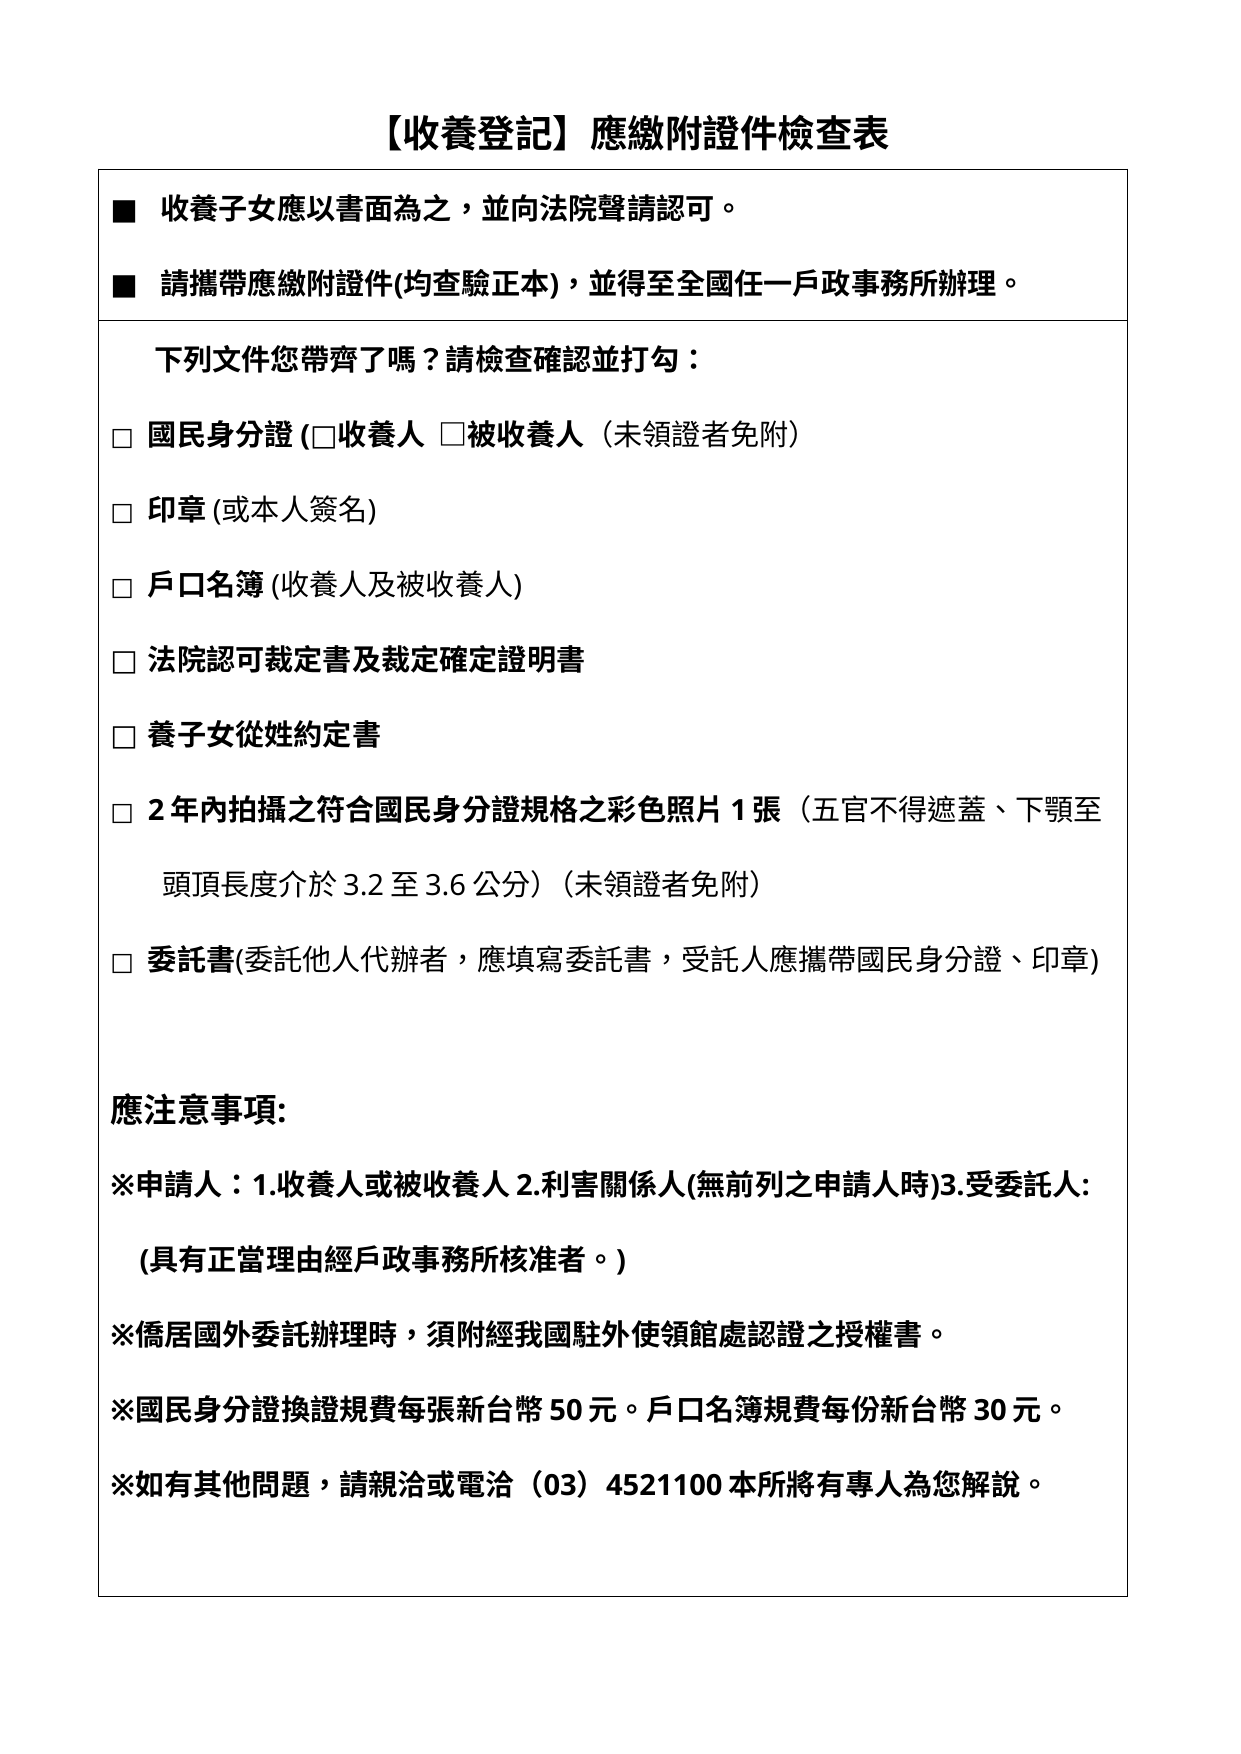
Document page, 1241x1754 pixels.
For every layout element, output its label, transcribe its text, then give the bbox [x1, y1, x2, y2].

table_cell 下列文件您帶齊了嗎？請檢查確認並打勾： 國民身分證 (□收養人 □被收養人（未領證者免附） 印章 (或本人簽名) 戶口名簿 (收養人及被收養人) 法院認可裁定書及裁定確定證明書 養子女從姓約定書 2年內拍攝之符合國民身分證規格之彩色照片1張（五官不得遮蓋、下顎至頭頂長度介於3.2至3.6公分）（未領證者免附） 委託書(委託他人代辦者，應填寫委託書，受託人應攜帶國民身分證、印章) 應注意事項: ※申請人：1.收養人或被收養人2.利害關係人(無前列之申請人時)3.受委託人: (具有正當理由經戶政事務所核准者。) ※僑居國外委託辦理時，須附經我國駐外使領館處認證之授權書。 ※國民身分證換證規費每張新台幣50元。戶口名簿規費每份新台幣30元。 ※如有其他問題，請親洽或電洽（03）4521100本所將有專人為您解說。 [99, 321, 1127, 1596]
table_header 收養子女應以書面為之，並向法院聲請認可。 請攜帶應繳附證件(均查驗正本)，並得至全國任一戶政事務所辦理。 [99, 170, 1127, 319]
text 【收養登記】應繳附證件檢查表 [118, 93, 1137, 168]
